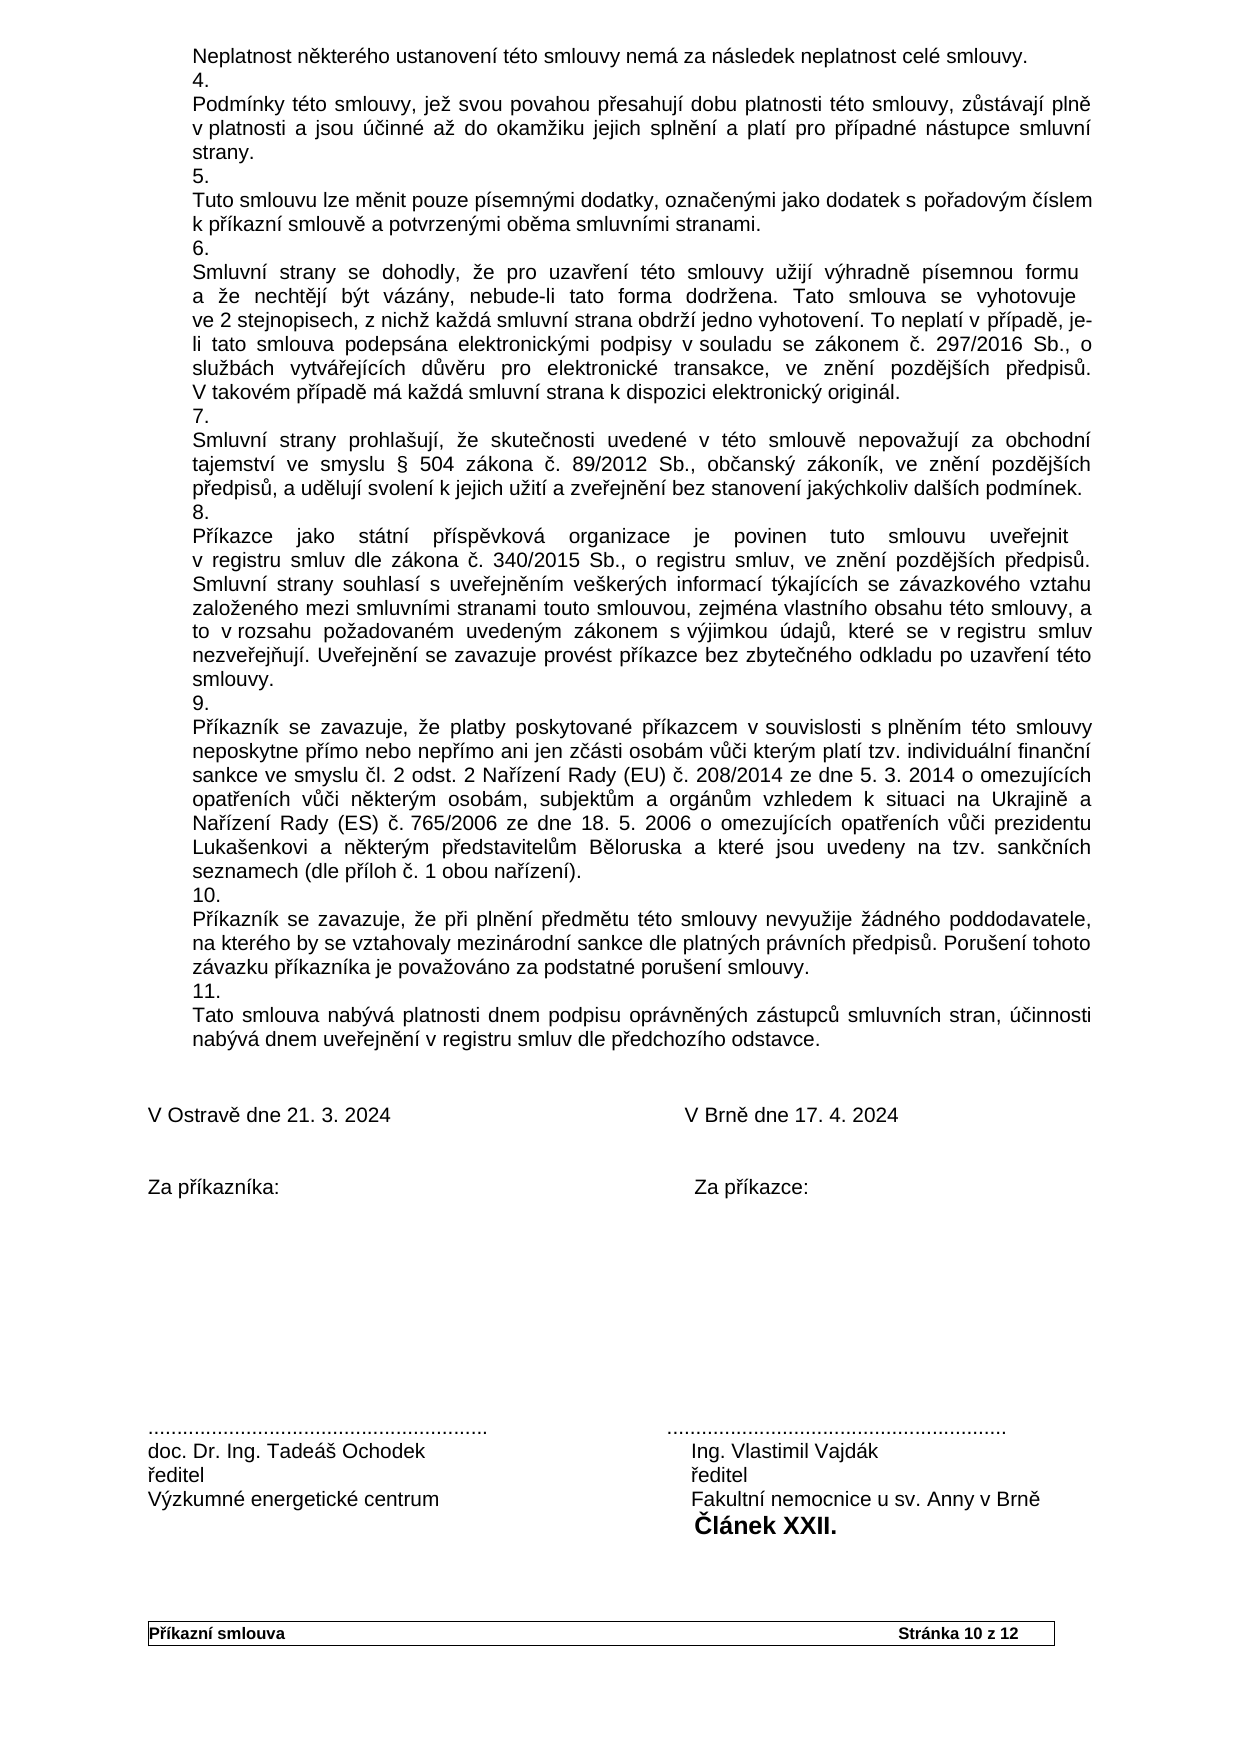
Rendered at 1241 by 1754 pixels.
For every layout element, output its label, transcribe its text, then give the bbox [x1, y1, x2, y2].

text Výzkumné energetické centrum Fakultní nemocnice u sv. Anny v Brně [148, 1487, 1092, 1511]
subtitle Neplatnost některého ustanovení této smlouvy nemá za následek neplatnost celé smlouvy. [192, 44, 1092, 68]
text ........................................................... ........................................................... [148, 1415, 1092, 1439]
subtitle Příkazník se zavazuje, že platby poskytované příkazcem v souvislosti s plněním této smlouvy neposkytne přímo nebo nepřímo ani jen zčásti osobám vůči kterým platí tzv. individuální finanční sankce ve smyslu čl. 2 odst. 2 Nařízení Rady (EU) č. 208/2014 ze dne 5. 3. 2014 o omezujících opatřeních vůči některým osobám, subjektům a orgánům vzhledem k situaci na Ukrajině a Nařízení Rady (ES) č. 765/2006 ze dne 18. 5. 2006 o omezujících opatřeních vůči prezidentu Lukašenkovi a některým představitelům Běloruska a které jsou uvedeny na tzv. sankčních seznamech (dle příloh č. 1 obou nařízení). [192, 715, 1092, 883]
subtitle Smluvní strany prohlašují, že skutečnosti uvedené v této smlouvě nepovažují za obchodní tajemství ve smyslu § 504 zákona č. 89/2012 Sb., občanský zákoník, ve znění pozdějších předpisů, a udělují svolení k jejich užití a zveřejnění bez stanovení jakýchkoliv dalších podmínek. [192, 428, 1092, 499]
subtitle Podmínky této smlouvy, jež svou povahou přesahují dobu platnosti této smlouvy, zůstávají plně v platnosti a jsou účinné až do okamžiku jejich splnění a platí pro případné nástupce smluvní strany. [192, 92, 1092, 164]
subtitle Smluvní strany se dohodly, že pro uzavření této smlouvy užijí výhradně písemnou formu a že nechtějí být vázány, nebude-li tato forma dodržena. Tato smlouva se vyhotovuje ve 2 stejnopisech, z nichž každá smluvní strana obdrží jedno vyhotovení. To neplatí v případě, je-li tato smlouva podepsána elektronickými podpisy v souladu se zákonem č. 297/2016 Sb., o službách vytvářejících důvěru pro elektronické transakce, ve znění pozdějších předpisů. V takovém případě má každá smluvní strana k dispozici elektronický originál. [192, 260, 1092, 404]
subtitle Tato smlouva nabývá platnosti dnem podpisu oprávněných zástupců smluvních stran, účinnosti nabývá dnem uveřejnění v registru smluv dle předchozího odstavce. [192, 1003, 1092, 1051]
text V Ostravě dne 21. 3. 2024 V Brně dne 17. 4. 2024 [148, 1103, 1092, 1127]
subtitle Tuto smlouvu lze měnit pouze písemnými dodatky, označenými jako dodatek s pořadovým číslem k příkazní smlouvě a potvrzenými oběma smluvními stranami. [192, 188, 1092, 236]
text ředitel ředitel [148, 1463, 1092, 1487]
subtitle Příkazník se zavazuje, že při plnění předmětu této smlouvy nevyužije žádného poddodavatele, na kterého by se vztahovaly mezinárodní sankce dle platných právních předpisů. Porušení tohoto závazku příkazníka je považováno za podstatné porušení smlouvy. [192, 907, 1092, 979]
text doc. Dr. Ing. Tadeáš Ochodek Ing. Vlastimil Vajdák [148, 1439, 1092, 1463]
subtitle Příkazce jako státní příspěvková organizace je povinen tuto smlouvu uveřejnit v registru smluv dle zákona č. 340/2015 Sb., o registru smluv, ve znění pozdějších předpisů. Smluvní strany souhlasí s uveřejněním veškerých informací týkajících se závazkového vztahu založeného mezi smluvními stranami touto smlouvou, zejména vlastního obsahu této smlouvy, a to v rozsahu požadovaném uvedeným zákonem s výjimkou údajů, které se v registru smluv nezveřejňují. Uveřejnění se zavazuje provést příkazce bez zbytečného odkladu po uzavření této smlouvy. [192, 523, 1092, 691]
text Za příkazníka: Za příkazce: [148, 1175, 1092, 1199]
